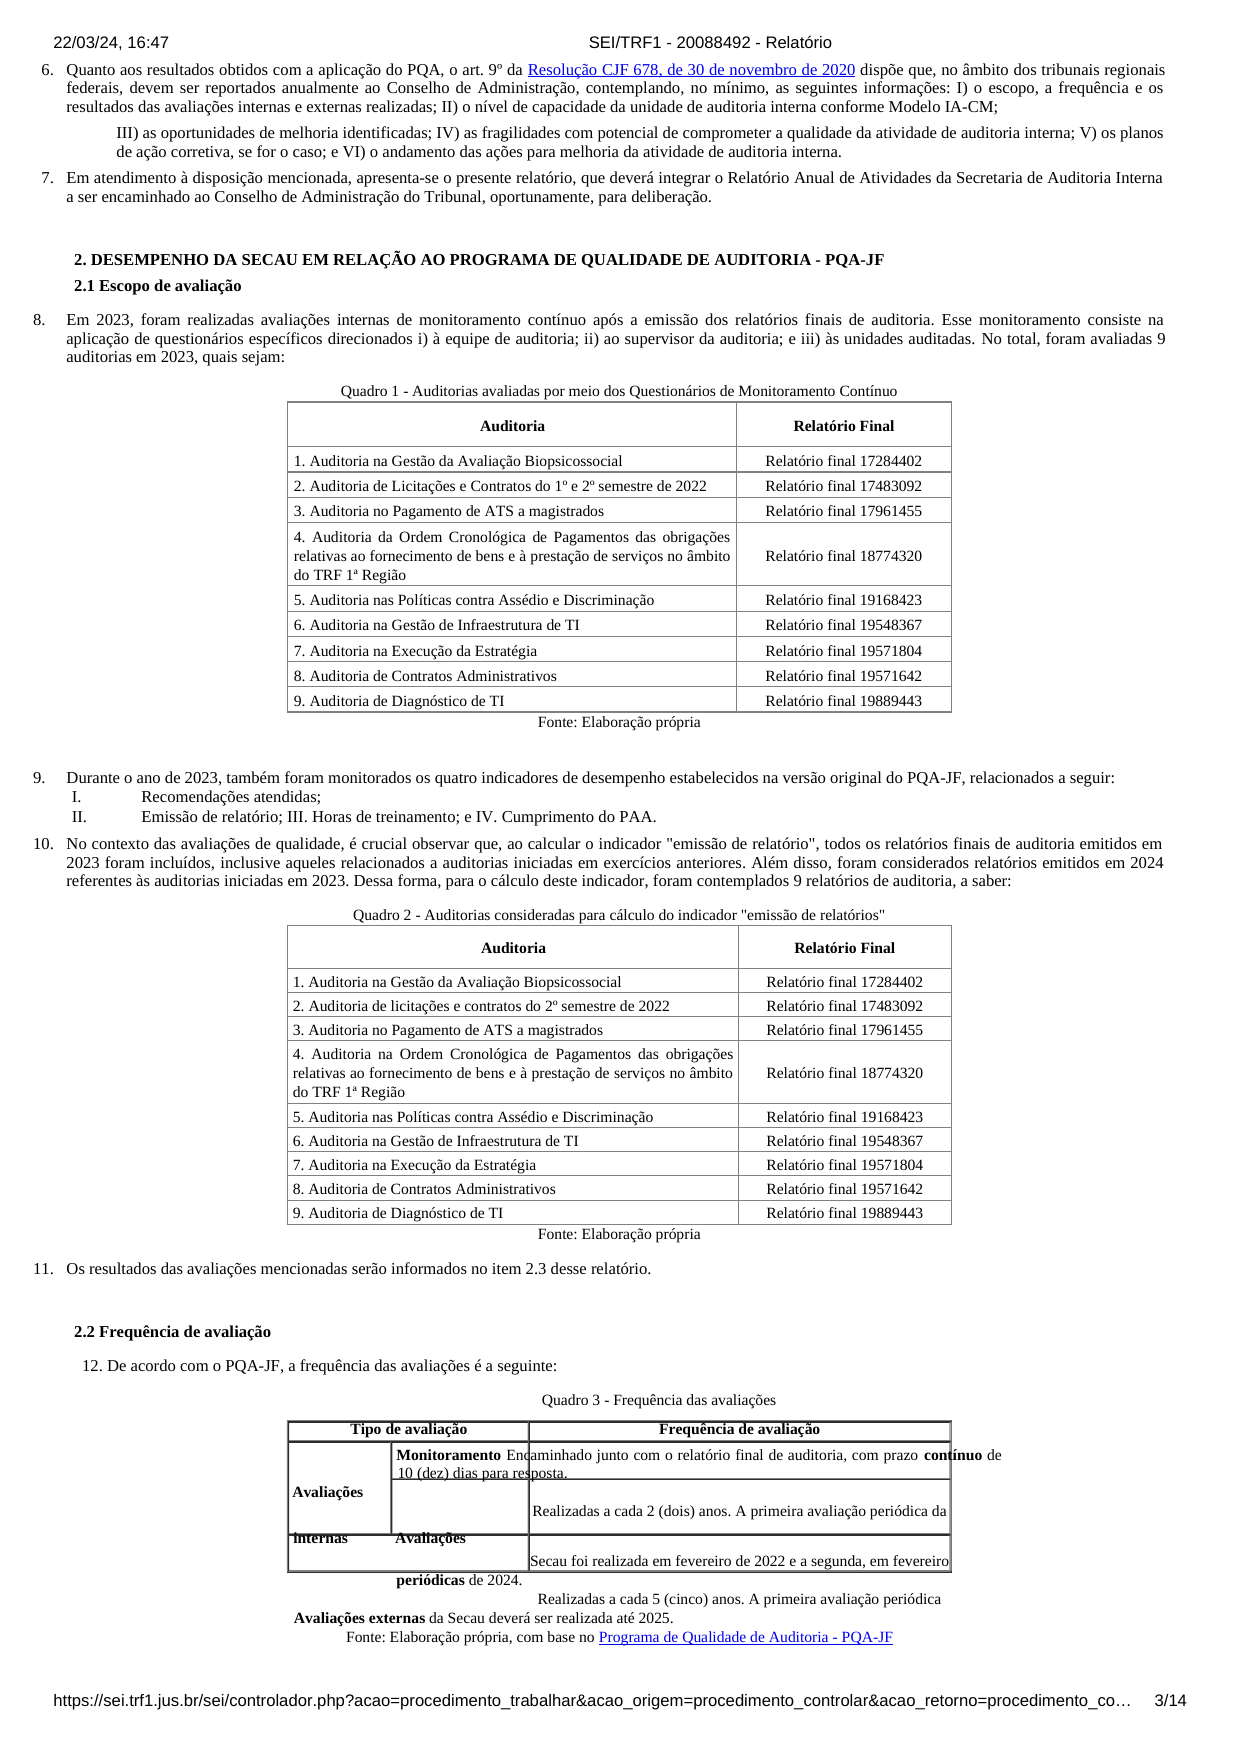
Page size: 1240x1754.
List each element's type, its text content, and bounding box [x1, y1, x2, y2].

table_cell 3. Auditoria no Pagamento de ATS a magistrados [288, 1017, 738, 1040]
text [952, 1551, 1172, 1569]
table_cell Relatório final 19889443 [737, 687, 951, 711]
text internas Avaliações [530, 1536, 949, 1549]
table_header Auditoria [288, 403, 736, 446]
list Em 2023, foram realizadas avaliações internas de monitoramento contínuo após a emissão dos relatórios finais de auditoria. Esse monitoramento consiste na aplicação de questionários específicos direcionados i) à equipe de auditoria; ii) ao supervisor da auditoria; e iii) às unidades auditadas. No total, foram avaliadas 9 auditorias em 2023, quais sejam: [33, 311, 1166, 366]
table_cell 8. Auditoria de Contratos Administrativos [288, 662, 736, 686]
table_cell Relatório final 19571804 [739, 1152, 951, 1175]
table_cell 6. Auditoria na Gestão de Infraestrutura de TI [288, 612, 736, 636]
table_cell 6. Auditoria na Gestão de Infraestrutura de TI [288, 1128, 738, 1151]
list No contexto das avaliações de qualidade, é crucial observar que, ao calcular o indicador "emissão de relatório", todos os relatórios finais de auditoria emitidos em 2023 foram incluídos, inclusive aqueles relacionados a auditorias iniciadas em exercícios anteriores. Além disso, foram considerados relatórios emitidos em 2024 referentes às auditorias iniciadas em 2023. Dessa forma, para o cálculo deste indicador, foram contemplados 9 relatórios de auditoria, a saber: [33, 835, 1166, 890]
table_cell 1. Auditoria na Gestão da Avaliação Biopsicossocial [288, 447, 736, 471]
text Tipo de avaliação Frequência de avaliação [66, 1412, 1172, 1440]
table_cell 1. Auditoria na Gestão da Avaliação Biopsicossocial [288, 969, 738, 992]
table_cell 4. Auditoria na Ordem Cronológica de Pagamentos das obrigações relativas ao fornecimento de bens e à prestação de serviços no âmbito do TRF 1ª Região [288, 1041, 738, 1103]
list Em atendimento à disposição mencionada, apresenta-se o presente relatório, que deverá integrar o Relatório Anual de Atividades da Secretaria de Auditoria Interna a ser encaminhado ao Conselho de Administração do Tribunal, oportunamente, para deliberação. [41, 169, 1166, 206]
text internas Avaliações [530, 1521, 949, 1533]
table_cell Relatório final 17284402 [737, 447, 951, 471]
table_cell Relatório final 17483092 [737, 473, 951, 497]
text III) as oportunidades de melhoria identificadas; IV) as fragilidades com potencial de comprometer a qualidade da atividade de auditoria interna; V) os planos de ação corretiva, se for o caso; e VI) o andamento das ações para melhoria da atividade de auditoria interna. [116, 124, 1166, 161]
table_cell 2. Auditoria de licitações e contratos do 2º semestre de 2022 [288, 993, 738, 1016]
table_cell Relatório final 19168423 [737, 586, 951, 611]
text Quadro 1 - Auditorias avaliadas por meio dos Questionários de Monitoramento Contínuo [145, 382, 1093, 400]
table_cell 5. Auditoria nas Políticas contra Assédio e Discriminação [288, 586, 736, 611]
list Recomendações atendidas; [66, 788, 739, 806]
table_cell Relatório final 19571642 [739, 1176, 951, 1199]
table_cell 5. Auditoria nas Políticas contra Assédio e Discriminação [288, 1104, 738, 1127]
text Avaliações [952, 1483, 1157, 1501]
text Avaliações [530, 1483, 949, 1501]
text Quadro 2 - Auditorias consideradas para cálculo do indicador "emissão de relatórios" [145, 906, 1093, 924]
list Os resultados das avaliações mencionadas serão informados no item 2.3 desse relatório. [33, 1260, 1166, 1278]
text Realizadas a cada 5 (cinco) anos. A primeira avaliação periódica [307, 1590, 1172, 1608]
table_cell 7. Auditoria na Execução da Estratégia [288, 1152, 738, 1175]
text Fonte: Elaboração própria [145, 712, 1093, 730]
text Fonte: Elaboração própria, com base no Programa de Qualidade de Auditoria - PQA-JF [119, 1628, 1119, 1646]
table_header Relatório Final [739, 926, 951, 968]
subtitle 2.1 Escopo de avaliação [74, 276, 1172, 295]
table_cell 7. Auditoria na Execução da Estratégia [288, 637, 736, 661]
subtitle 2.2 Frequência de avaliação [74, 1322, 1172, 1341]
text periódicas de 2024. [396, 1573, 587, 1589]
table_cell Relatório final 19548367 [737, 612, 951, 636]
table_header Relatório Final [737, 403, 951, 446]
table_cell 9. Auditoria de Diagnóstico de TI [288, 687, 736, 711]
table_cell Relatório final 19571804 [737, 637, 951, 661]
text internas Avaliações [952, 1521, 1172, 1549]
subtitle 2. DESEMPENHO DA SECAU EM RELAÇÃO AO PROGRAMA DE QUALIDADE DE AUDITORIA - PQA-JF [74, 249, 1172, 269]
text Quadro 3 - Frequência das avaliações [145, 1390, 1172, 1408]
table_cell 9. Auditoria de Diagnóstico de TI [288, 1201, 738, 1224]
table_cell Relatório final 17961455 [739, 1017, 951, 1040]
table_cell Relatório final 19548367 [739, 1128, 951, 1151]
text Fonte: Elaboração própria [145, 1225, 1093, 1243]
list Quanto aos resultados obtidos com a aplicação do PQA, o art. 9º da Resolução CJF 678, de 30 de novembro de 2020 dispõe que, no âmbito dos tribunais regionais federais, devem ser reportados anualmente ao Conselho de Administração, contemplando, no mínimo, as seguintes informações: I) o escopo, a frequência e os resultados das avaliações internas e externas realizadas; II) o nível de capacidade da unidade de auditoria interna conforme Modelo IA-CM; [41, 61, 1166, 116]
text [952, 1502, 1172, 1520]
table_cell Relatório final 19889443 [739, 1201, 951, 1224]
table_cell 2. Auditoria de Licitações e Contratos do 1º e 2º semestre de 2022 [288, 473, 736, 497]
table_cell 3. Auditoria no Pagamento de ATS a magistrados [288, 498, 736, 522]
table_cell Relatório final 17483092 [739, 993, 951, 1016]
table_cell Relatório final 19571642 [737, 662, 951, 686]
table_cell Relatório final 18774320 [737, 523, 951, 585]
text Secau foi realizada em fevereiro de 2022 e a segunda, em fevereiro [530, 1551, 949, 1569]
text Avaliações externas da Secau deverá ser realizada até 2025. [294, 1609, 774, 1627]
table_header Auditoria [288, 926, 738, 968]
text Realizadas a cada 2 (dois) anos. A primeira avaliação periódica da [530, 1502, 949, 1520]
text 12. De acordo com o PQA-JF, a frequência das avaliações é a seguinte: [82, 1357, 1166, 1375]
table_cell Relatório final 18774320 [739, 1041, 951, 1103]
table_cell Relatório final 17961455 [737, 498, 951, 522]
table_cell 4. Auditoria da Ordem Cronológica de Pagamentos das obrigações relativas ao fornecimento de bens e à prestação de serviços no âmbito do TRF 1ª Região [288, 523, 736, 585]
text internas Avaliações [66, 1521, 286, 1549]
table_cell 8. Auditoria de Contratos Administrativos [288, 1176, 738, 1199]
text Monitoramento Encaminhado junto com o relatório final de auditoria, com prazo contínuo de 10 (dez) dias para resposta. [530, 1445, 949, 1478]
table_cell Relatório final 17284402 [739, 969, 951, 992]
list Durante o ano de 2023, também foram monitorados os quatro indicadores de desempenho estabelecidos na versão original do PQA-JF, relacionados a seguir: [33, 767, 1166, 787]
table_cell Relatório final 19168423 [739, 1104, 951, 1127]
list Emissão de relatório; III. Horas de treinamento; e IV. Cumprimento do PAA. [66, 808, 739, 827]
